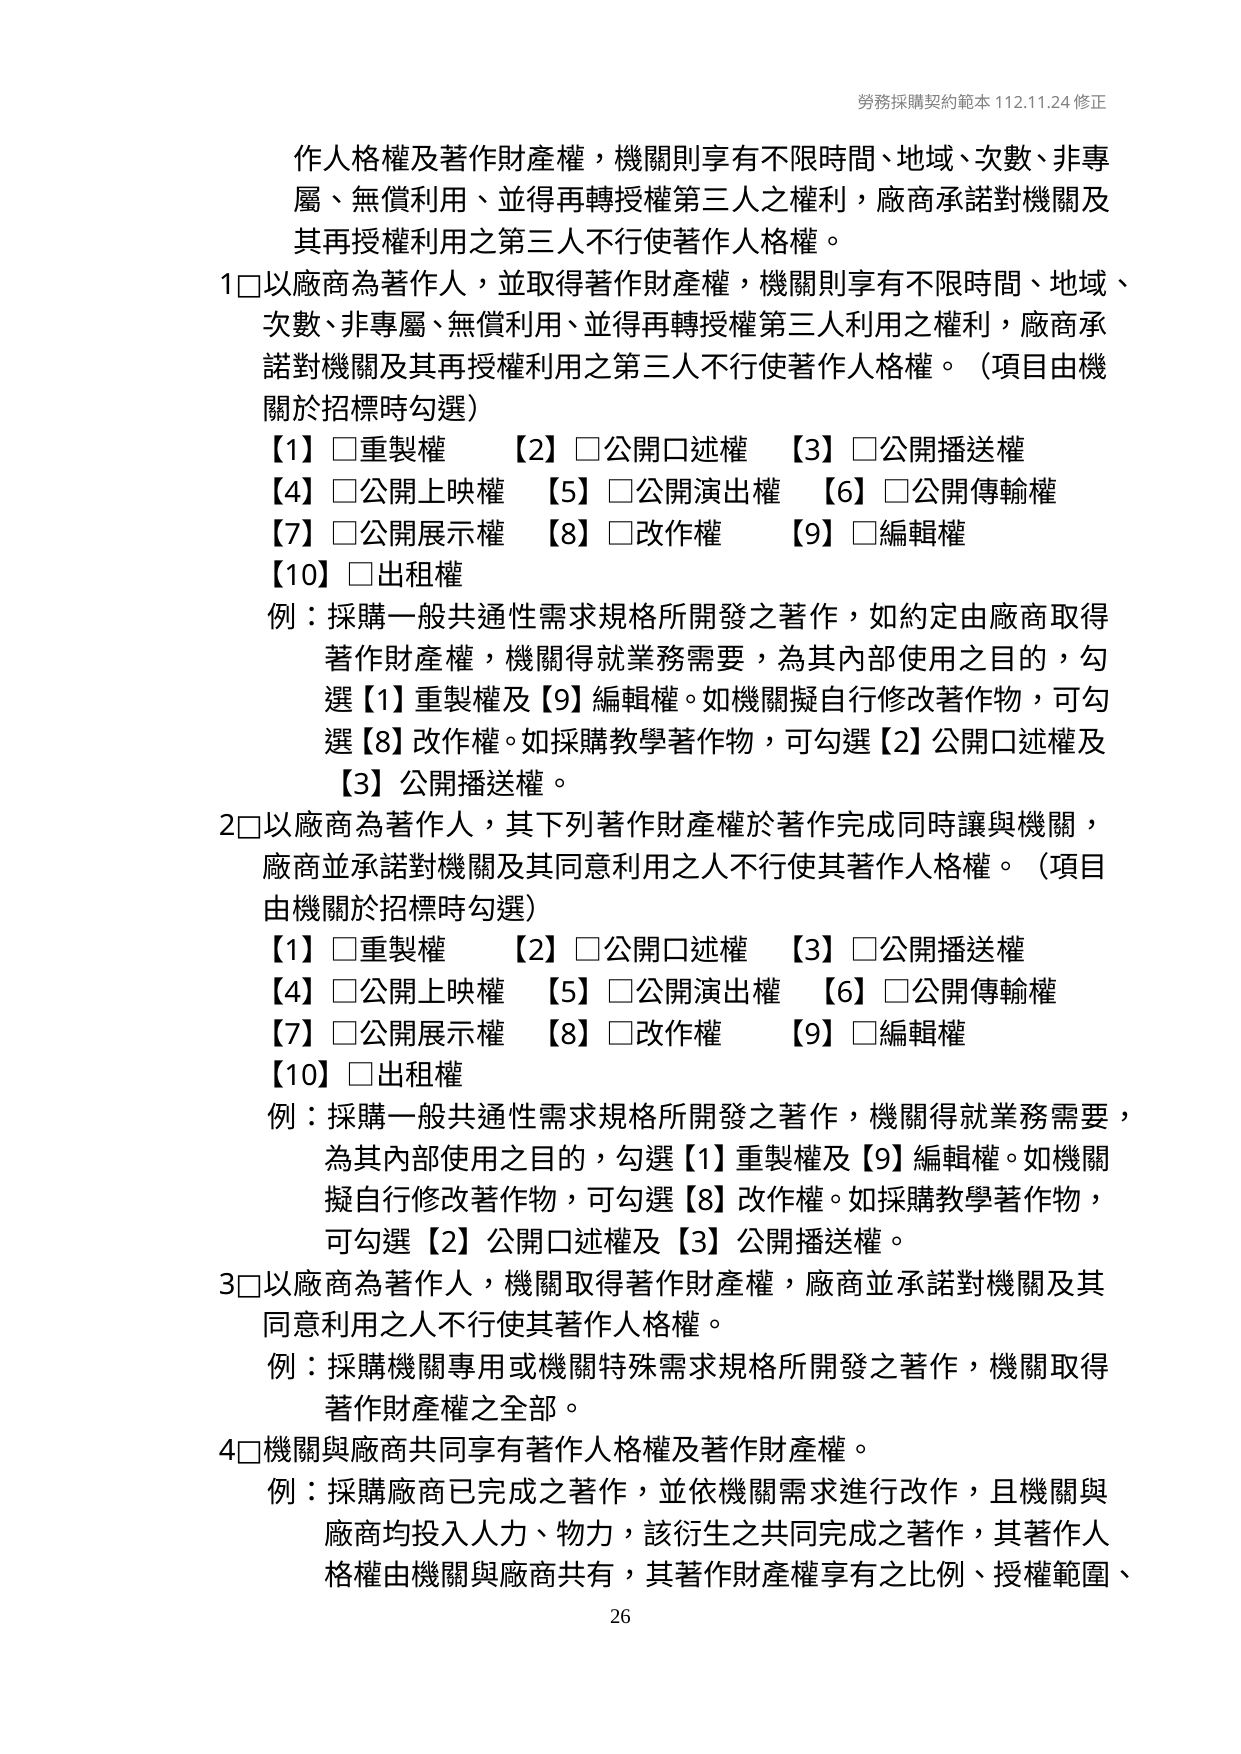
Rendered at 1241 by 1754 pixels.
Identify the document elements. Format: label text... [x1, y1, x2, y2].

text 例：採購廠商已完成之著作，並依機關需求進行改作，且機關與廠商均投入人力、物力，該衍生之共同完成之著作，其著作人格權由機關與廠商共有，其著作財產權享有之比例、授權範圍、後續衍生著作獲利之分攤內容，由機關於招標時載明。 [267, 1469, 1110, 1594]
text 【1】□重製權 【2】□公開口述權 【3】□公開播送權 [236, 927, 1110, 969]
text 【4】□公開上映權 【5】□公開演出權 【6】□公開傳輸權 [236, 469, 1110, 511]
text 【7】□公開展示權 【8】□改作權 【9】□編輯權 [236, 1011, 1110, 1052]
text 【7】□公開展示權 【8】□改作權 【9】□編輯權 [236, 511, 1110, 552]
text 【4】□公開上映權 【5】□公開演出權 【6】□公開傳輸權 [236, 969, 1110, 1011]
text 作人格權及著作財產權，機關則享有不限時間、地域、次數、非專屬、無償利用、並得再轉授權第三人之權利，廠商承諾對機關及其再授權利用之第三人不行使著作人格權。 [264, 136, 1110, 261]
text 4□機關與廠商共同享有著作人格權及著作財產權。 [218, 1427, 1108, 1469]
text 2□以廠商為著作人，其下列著作財產權於著作完成同時讓與機關，廠商並承諾對機關及其同意利用之人不行使其著作人格權。（項目由機關於招標時勾選） [218, 802, 1108, 927]
text 1□以廠商為著作人，並取得著作財產權，機關則享有不限時間、地域、次數、非專屬、無償利用、並得再轉授權第三人利用之權利，廠商承諾對機關及其再授權利用之第三人不行使著作人格權。（項目由機關於招標時勾選） [218, 261, 1108, 427]
text 【10】□出租權 [236, 1052, 1110, 1094]
text 例：採購一般共通性需求規格所開發之著作，如約定由廠商取得著作財產權，機關得就業務需要，為其內部使用之目的，勾選【1】重製權及【9】編輯權。如機關擬自行修改著作物，可勾選【8】改作權。如採購教學著作物，可勾選【2】公開口述權及【3】公開播送權。 [267, 594, 1110, 802]
text 例：採購一般共通性需求規格所開發之著作，機關得就業務需要，為其內部使用之目的，勾選【1】重製權及【9】編輯權。如機關擬自行修改著作物，可勾選【8】改作權。如採購教學著作物，可勾選【2】公開口述權及【3】公開播送權。 [267, 1094, 1110, 1261]
text 3□以廠商為著作人，機關取得著作財產權，廠商並承諾對機關及其同意利用之人不行使其著作人格權。 [218, 1261, 1108, 1344]
text 【1】□重製權 【2】□公開口述權 【3】□公開播送權 [236, 427, 1110, 469]
text 【10】□出租權 [236, 552, 1110, 594]
text 例：採購機關專用或機關特殊需求規格所開發之著作，機關取得著作財產權之全部。 [267, 1344, 1110, 1427]
